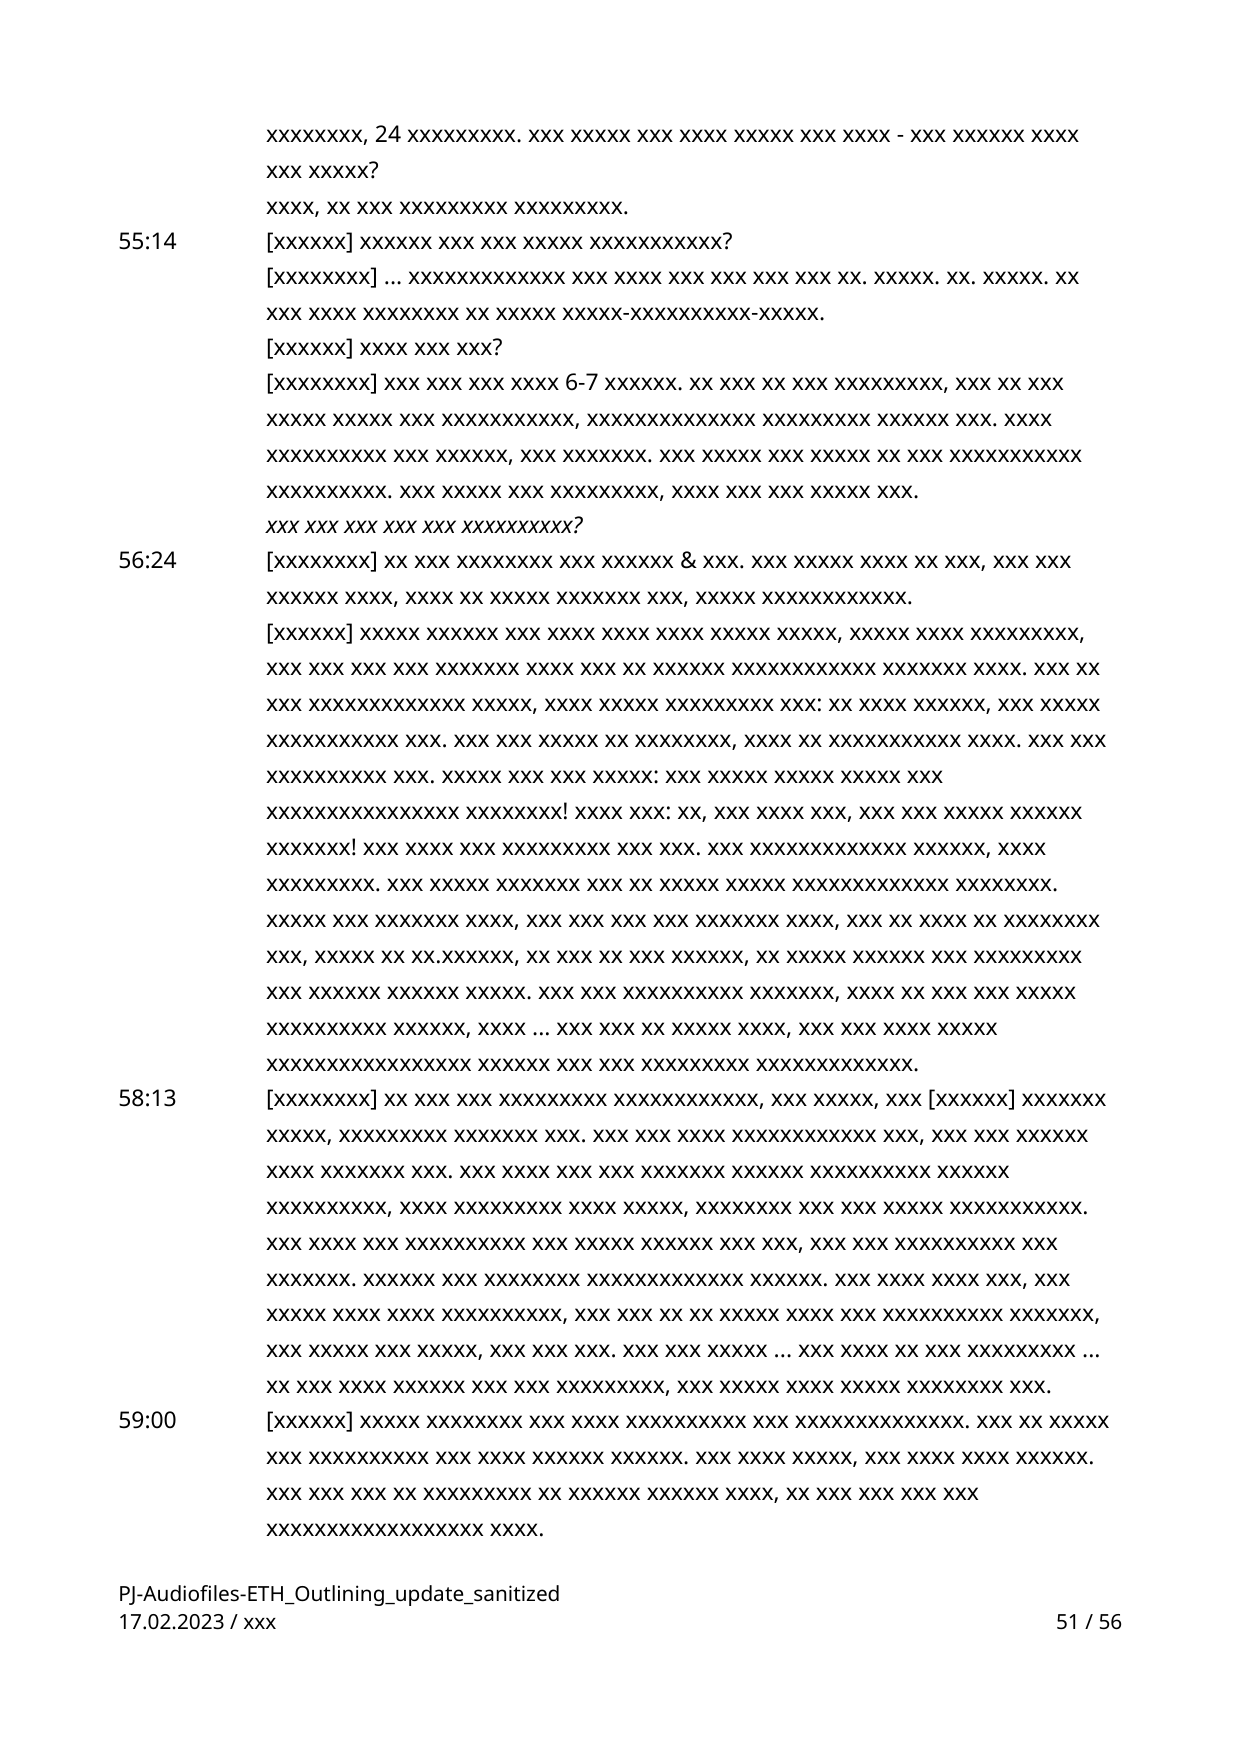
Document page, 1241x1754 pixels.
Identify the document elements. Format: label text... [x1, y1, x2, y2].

table_cell 59:00 [115, 1404, 263, 1547]
table_cell 56:24 [115, 544, 263, 615]
table_cell [xxxxxxxx] xxx xxx xxx xxxx 6-7 xxxxxx. xx xxx xx xxx xxxxxxxxx, xxx xx xxx xxxxx xxxxx xxx xxxxxxxxxxx, xxxxxxxxxxxxxx xxxxxxxxx xxxxxx xxx. xxxx xxxxxxxxxx xxx xxxxxx, xxx xxxxxxx. xxx xxxxx xxx xxxxx xx xxx xxxxxxxxxxx xxxxxxxxxx. xxx xxxxx xxx xxxxxxxxx, xxxx xxx xxx xxxxx xxx. [263, 366, 1119, 509]
table_cell [115, 366, 263, 509]
table_cell [xxxxxx] xxxxxx xxx xxx xxxxx xxxxxxxxxxx? [263, 225, 1119, 260]
table_cell 55:14 [115, 225, 263, 260]
table_cell [xxxxxxxx] xx xxx xxx xxxxxxxxx xxxxxxxxxxxx, xxx xxxxx, xxx [xxxxxx] xxxxxxx xxxxx, xxxxxxxxx xxxxxxx xxx. xxx xxx xxxx xxxxxxxxxxxx xxx, xxx xxx xxxxxx xxxx xxxxxxx xxx. xxx xxxx xxx xxx xxxxxxx xxxxxx xxxxxxxxxx xxxxxx xxxxxxxxxx, xxxx xxxxxxxxx xxxx xxxxx, xxxxxxxx xxx xxx xxxxx xxxxxxxxxxx. xxx xxxx xxx xxxxxxxxxx xxx xxxxx xxxxxx xxx xxx, xxx xxx xxxxxxxxxx xxx xxxxxxx. xxxxxx xxx xxxxxxxx xxxxxxxxxxxxx xxxxxx. xxx xxxx xxxx xxx, xxx xxxxx xxxx xxxx xxxxxxxxxx, xxx xxx xx xx xxxxx xxxx xxx xxxxxxxxxx xxxxxxx, xxx xxxxx xxx xxxxx, xxx xxx xxx. xxx xxx xxxxx ... xxx xxxx xx xxx xxxxxxxxx ... xx xxx xxxx xxxxxx xxx xxx xxxxxxxxx, xxx xxxxx xxxx xxxxx xxxxxxxx xxx. [263, 1082, 1119, 1404]
table_cell [xxxxxx] xxxx xxx xxx? [263, 331, 1119, 366]
table_cell 58:13 [115, 1082, 263, 1404]
table_cell [115, 509, 263, 544]
table_cell xxx xxx xxx xxx xxx xxxxxxxxxx? [263, 509, 1119, 544]
table_cell [xxxxxxxx] xx xxx xxxxxxxx xxx xxxxxx & xxx. xxx xxxxx xxxx xx xxx, xxx xxx xxxxxx xxxx, xxxx xx xxxxx xxxxxxx xxx, xxxxx xxxxxxxxxxxx. [263, 544, 1119, 615]
table_cell [115, 331, 263, 366]
table_cell xxxxxxxx, 24 xxxxxxxxx. xxx xxxxx xxx xxxx xxxxx xxx xxxx - xxx xxxxxx xxxx xxx xxxxx? xxxx, xx xxx xxxxxxxxx xxxxxxxxx. [263, 118, 1119, 225]
table_cell [115, 260, 263, 331]
table_cell [xxxxxx] xxxxx xxxxxxxx xxx xxxx xxxxxxxxxx xxx xxxxxxxxxxxxxx. xxx xx xxxxx xxx xxxxxxxxxx xxx xxxx xxxxxx xxxxxx. xxx xxxx xxxxx, xxx xxxx xxxx xxxxxx. xxx xxx xxx xx xxxxxxxxx xx xxxxxx xxxxxx xxxx, xx xxx xxx xxx xxx xxxxxxxxxxxxxxxxxx xxxx. [263, 1404, 1119, 1547]
table_cell [xxxxxxxx] ... xxxxxxxxxxxxx xxx xxxx xxx xxx xxx xxx xx. xxxxx. xx. xxxxx. xx xxx xxxx xxxxxxxx xx xxxxx xxxxx-xxxxxxxxxx-xxxxx. [263, 260, 1119, 331]
table_cell [xxxxxx] xxxxx xxxxxx xxx xxxx xxxx xxxx xxxxx xxxxx, xxxxx xxxx xxxxxxxxx, xxx xxx xxx xxx xxxxxxx xxxx xxx xx xxxxxx xxxxxxxxxxxx xxxxxxx xxxx. xxx xx xxx xxxxxxxxxxxxx xxxxx, xxxx xxxxx xxxxxxxxx xxx: xx xxxx xxxxxx, xxx xxxxx xxxxxxxxxxx xxx. xxx xxx xxxxx xx xxxxxxxx, xxxx xx xxxxxxxxxxx xxxx. xxx xxx xxxxxxxxxx xxx. xxxxx xxx xxx xxxxx: xxx xxxxx xxxxx xxxxx xxx xxxxxxxxxxxxxxxx xxxxxxxx! xxxx xxx: xx, xxx xxxx xxx, xxx xxx xxxxx xxxxxx xxxxxxx! xxx xxxx xxx xxxxxxxxx xxx xxx. xxx xxxxxxxxxxxxx xxxxxx, xxxx xxxxxxxxx. xxx xxxxx xxxxxxx xxx xx xxxxx xxxxx xxxxxxxxxxxxx xxxxxxxx. xxxxx xxx xxxxxxx xxxx, xxx xxx xxx xxx xxxxxxx xxxx, xxx xx xxxx xx xxxxxxxx xxx, xxxxx xx xx.xxxxxx, xx xxx xx xxx xxxxxx, xx xxxxx xxxxxx xxx xxxxxxxxx xxx xxxxxx xxxxxx xxxxx. xxx xxx xxxxxxxxxx xxxxxxx, xxxx xx xxx xxx xxxxx xxxxxxxxxx xxxxxx, xxxx ... xxx xxx xx xxxxx xxxx, xxx xxx xxxx xxxxx xxxxxxxxxxxxxxxxx xxxxxx xxx xxx xxxxxxxxx xxxxxxxxxxxxx. [263, 615, 1119, 1082]
table_cell [115, 118, 263, 225]
table_cell [115, 615, 263, 1082]
